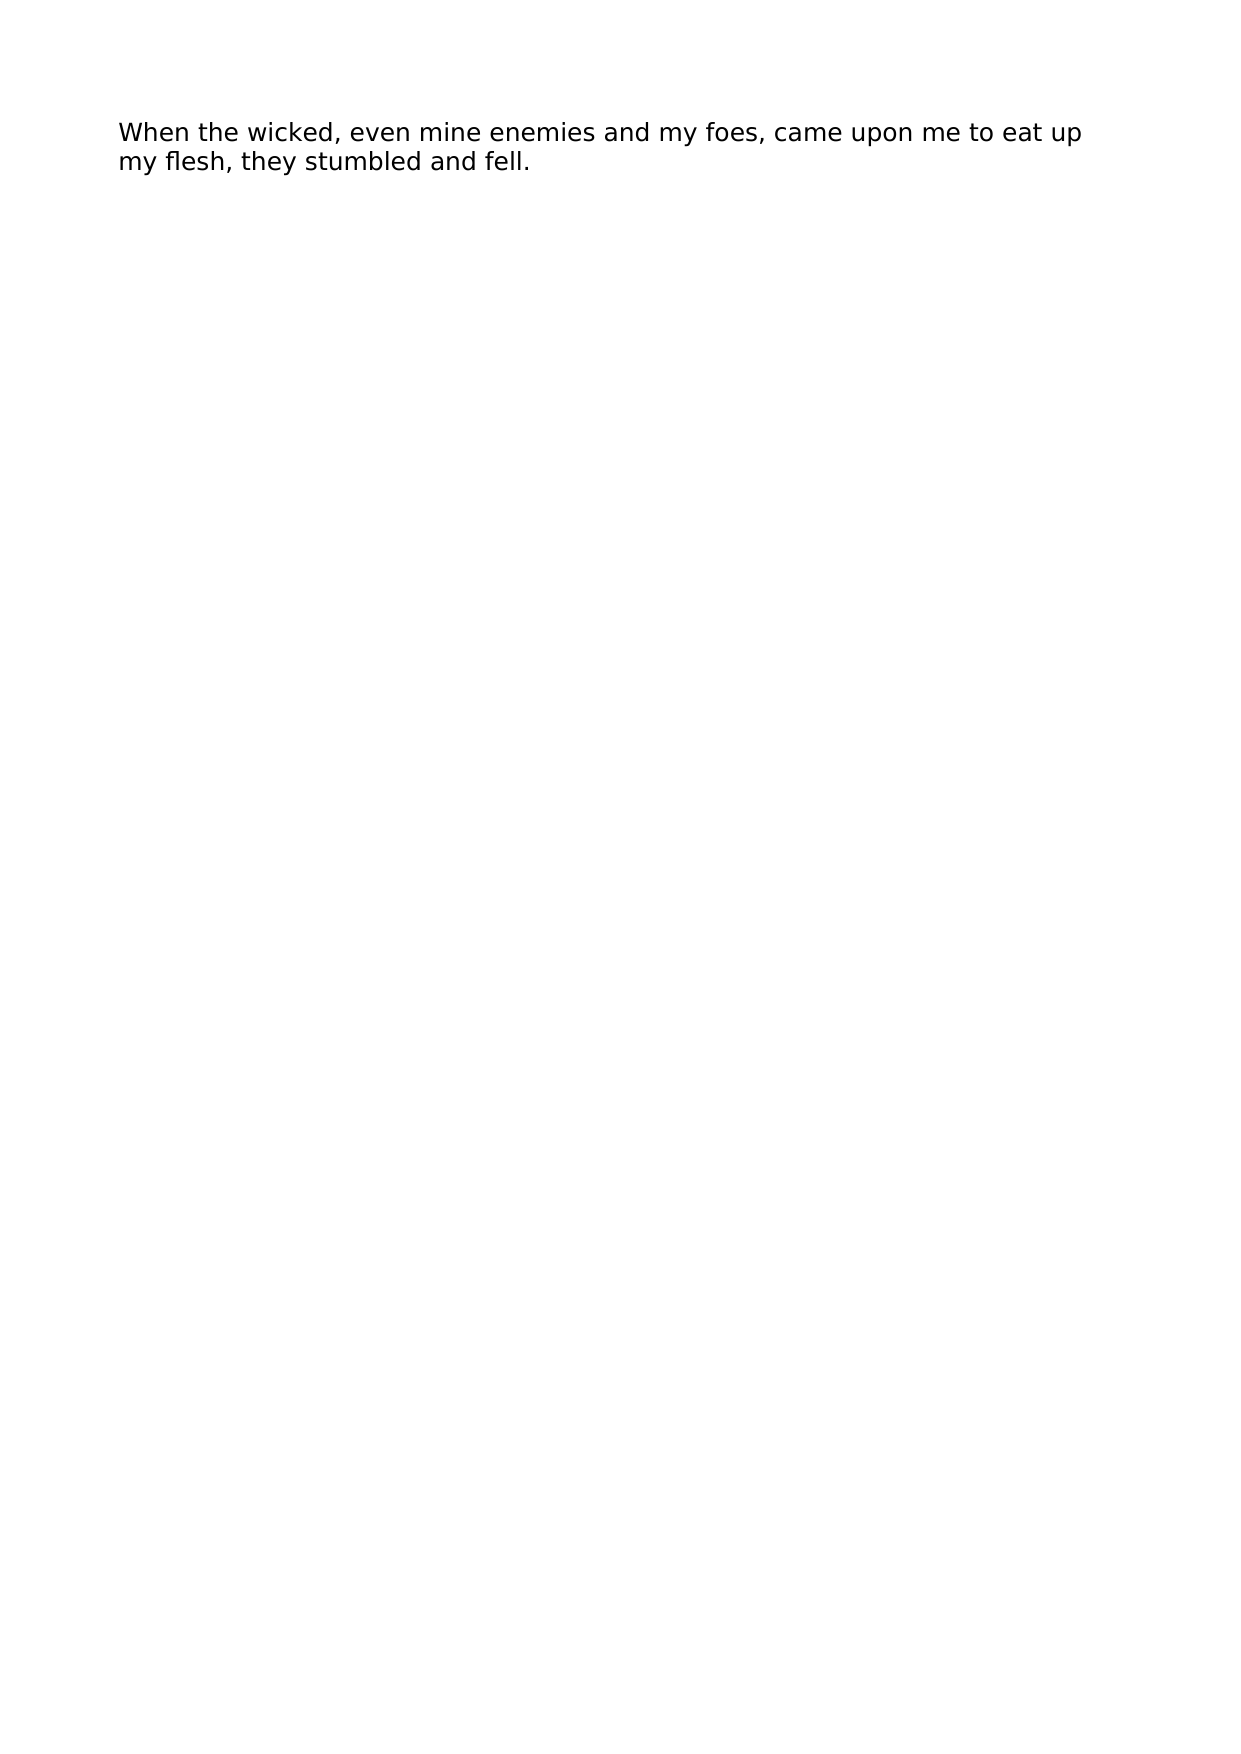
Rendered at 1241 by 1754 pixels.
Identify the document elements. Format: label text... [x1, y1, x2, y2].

text When the wicked, even mine enemies and my foes, came upon me to eat up my flesh, they stumbled and fell. [118, 118, 1122, 176]
